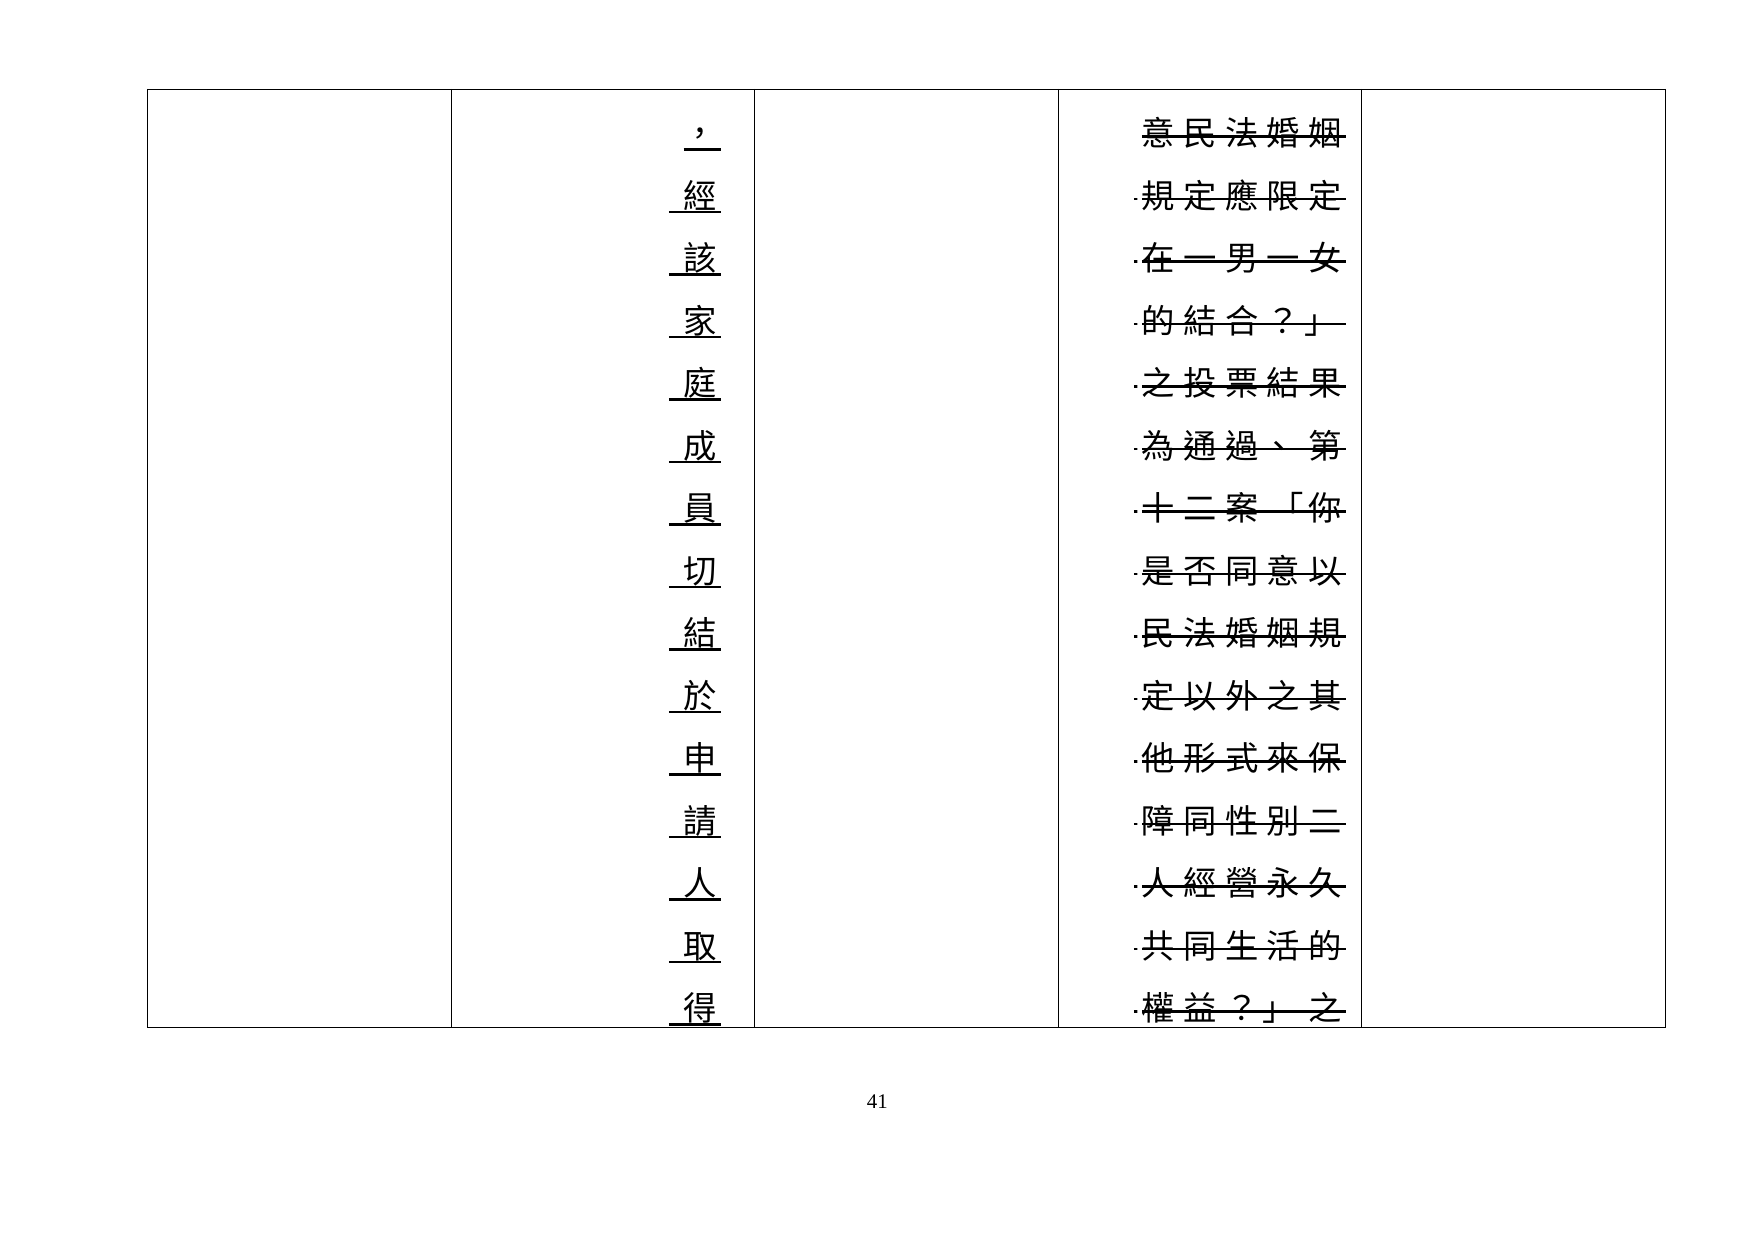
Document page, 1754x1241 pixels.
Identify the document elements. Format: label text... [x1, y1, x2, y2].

table_cell [148, 90, 451, 1027]
table_cell 意民法婚姻規定應限定在一男一女的結合？」之投票結果為通過、第十二案「你是否同意以民法婚姻規定以外之其他形式來保障同性別二人經營永久共同生活的權益？」之 [1059, 90, 1361, 1027]
table_cell [755, 90, 1058, 1027]
table_cell [1362, 90, 1665, 1027]
table_cell ，經該家庭成員切結於申請人取得 [452, 90, 754, 1027]
